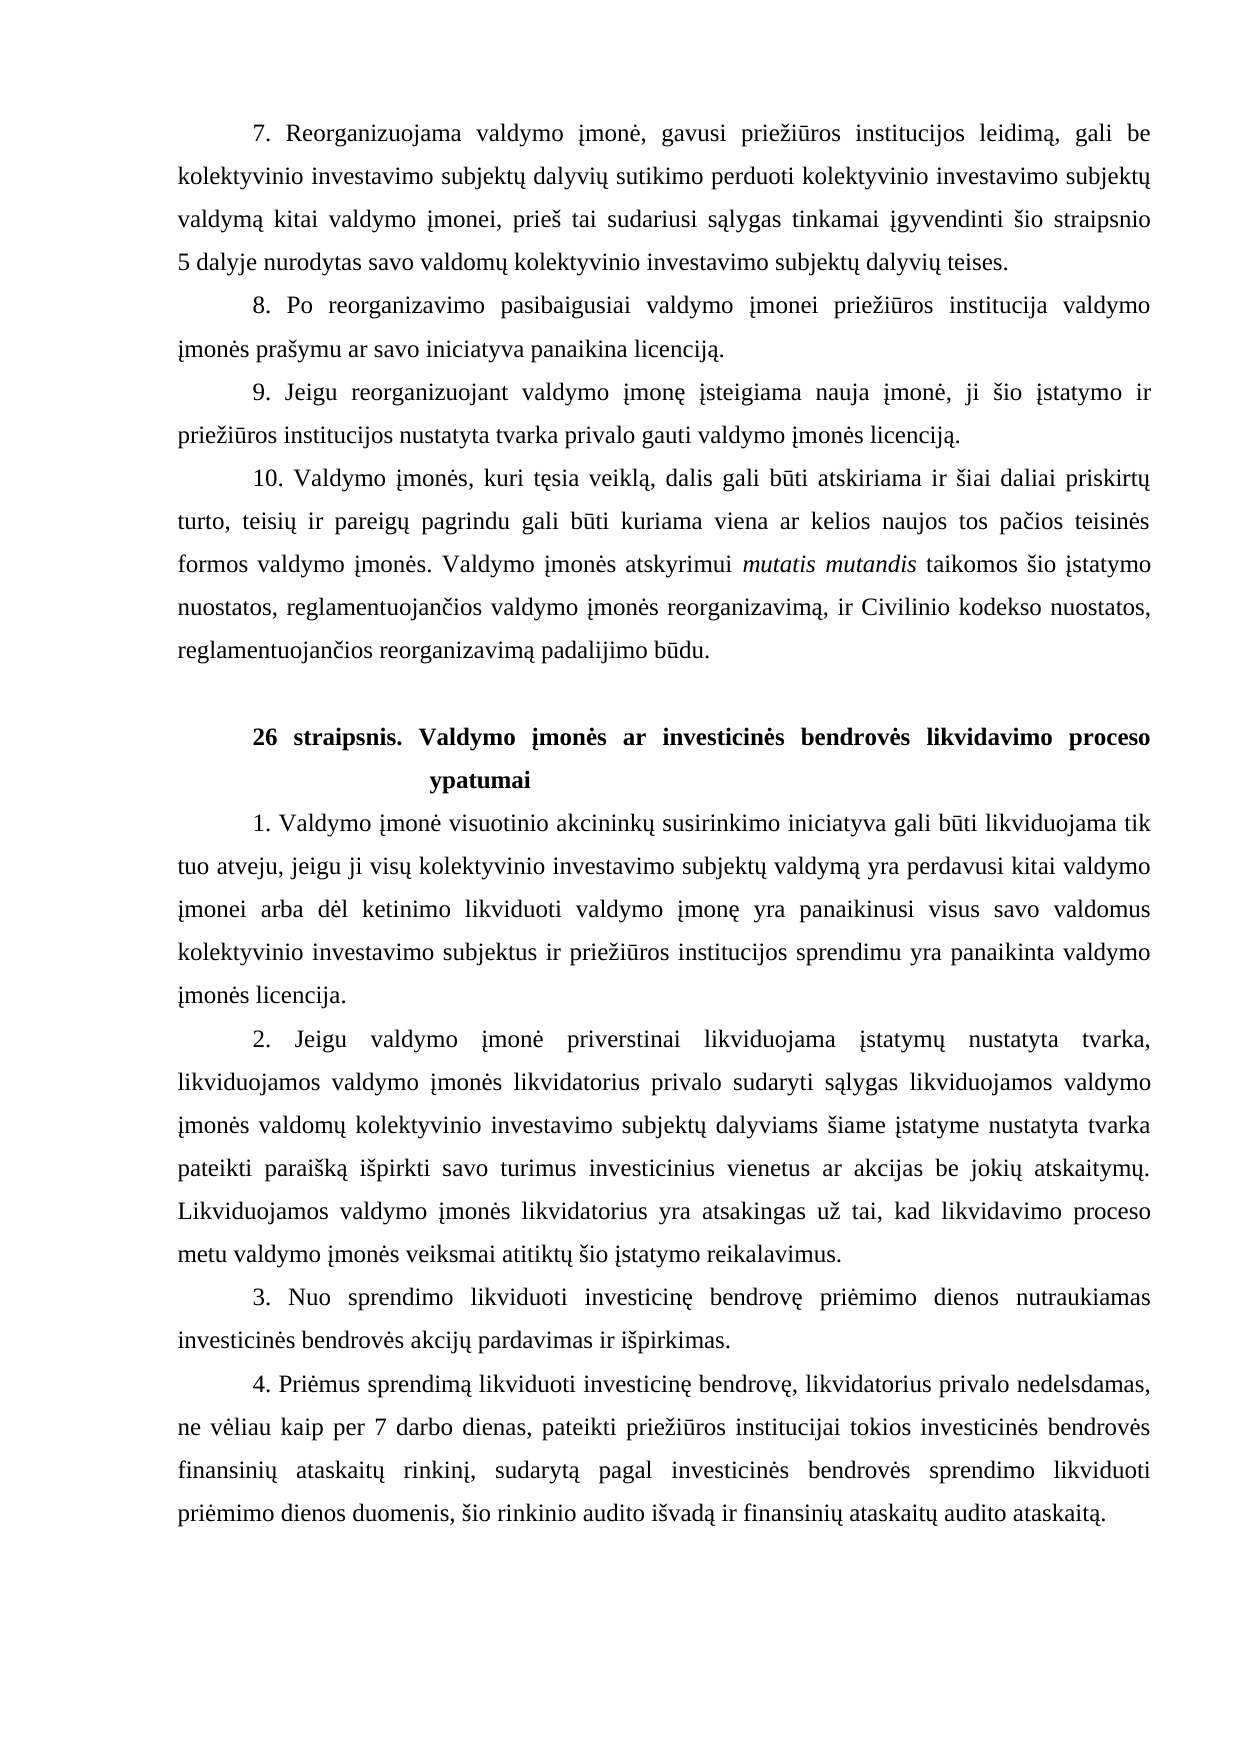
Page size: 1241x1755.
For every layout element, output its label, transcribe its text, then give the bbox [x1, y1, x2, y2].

text 8. Po reorganizavimo pasibaigusiai valdymo įmonei priežiūros institucija valdymo įmonės prašymu ar savo iniciatyva panaikina licenciją. [177, 291, 1152, 362]
text 10. Valdymo įmonės, kuri tęsia veiklą, dalis gali būti atskiriama ir šiai daliai priskirtų turto, teisių ir pareigų pagrindu gali būti kuriama viena ar kelios naujos tos pačios teisinės formos valdymo įmonės. Valdymo įmonės atskyrimui mutatis mutandis taikomos šio įstatymo nuostatos, reglamentuojančios valdymo įmonės reorganizavimą, ir Civilinio kodekso nuostatos, reglamentuojančios reorganizavimą padalijimo būdu. [177, 463, 1152, 664]
text 1. Valdymo įmonė visuotinio akcininkų susirinkimo iniciatyva gali būti likviduojama tik tuo atveju, jeigu ji visų kolektyvinio investavimo subjektų valdymą yra perdavusi kitai valdymo įmonei arba dėl ketinimo likviduoti valdymo įmonę yra panaikinusi visus savo valdomus kolektyvinio investavimo subjektus ir priežiūros institucijos sprendimu yra panaikinta valdymo įmonės licencija. [177, 808, 1152, 1009]
text 4. Priėmus sprendimą likviduoti investicinę bendrovę, likvidatorius privalo nedelsdamas, ne vėliau kaip per 7 darbo dienas, pateikti priežiūros institucijai tokios investicinės bendrovės finansinių ataskaitų rinkinį, sudarytą pagal investicinės bendrovės sprendimo likviduoti priėmimo dienos duomenis, šio rinkinio audito išvadą ir finansinių ataskaitų audito ataskaitą. [177, 1369, 1152, 1527]
text 3. Nuo sprendimo likviduoti investicinę bendrovę priėmimo dienos nutraukiamas investicinės bendrovės akcijų pardavimas ir išpirkimas. [177, 1282, 1152, 1354]
text 26 straipsnis. Valdymo įmonės ar investicinės bendrovės likvidavimo proceso ypatumai [252, 722, 1152, 794]
text 9. Jeigu reorganizuojant valdymo įmonę įsteigiama nauja įmonė, ji šio įstatymo ir priežiūros institucijos nustatyta tvarka privalo gauti valdymo įmonės licenciją. [177, 377, 1152, 449]
text 7. Reorganizuojama valdymo įmonė, gavusi priežiūros institucijos leidimą, gali be kolektyvinio investavimo subjektų dalyvių sutikimo perduoti kolektyvinio investavimo subjektų valdymą kitai valdymo įmonei, prieš tai sudariusi sąlygas tinkamai įgyvendinti šio straipsnio 5 dalyje nurodytas savo valdomų kolektyvinio investavimo subjektų dalyvių teises. [177, 118, 1152, 276]
text 2. Jeigu valdymo įmonė priverstinai likviduojama įstatymų nustatyta tvarka, likviduojamos valdymo įmonės likvidatorius privalo sudaryti sąlygas likviduojamos valdymo įmonės valdomų kolektyvinio investavimo subjektų dalyviams šiame įstatyme nustatyta tvarka pateikti paraišką išpirkti savo turimus investicinius vienetus ar akcijas be jokių atskaitymų. Likviduojamos valdymo įmonės likvidatorius yra atsakingas už tai, kad likvidavimo proceso metu valdymo įmonės veiksmai atitiktų šio įstatymo reikalavimus. [177, 1024, 1152, 1268]
